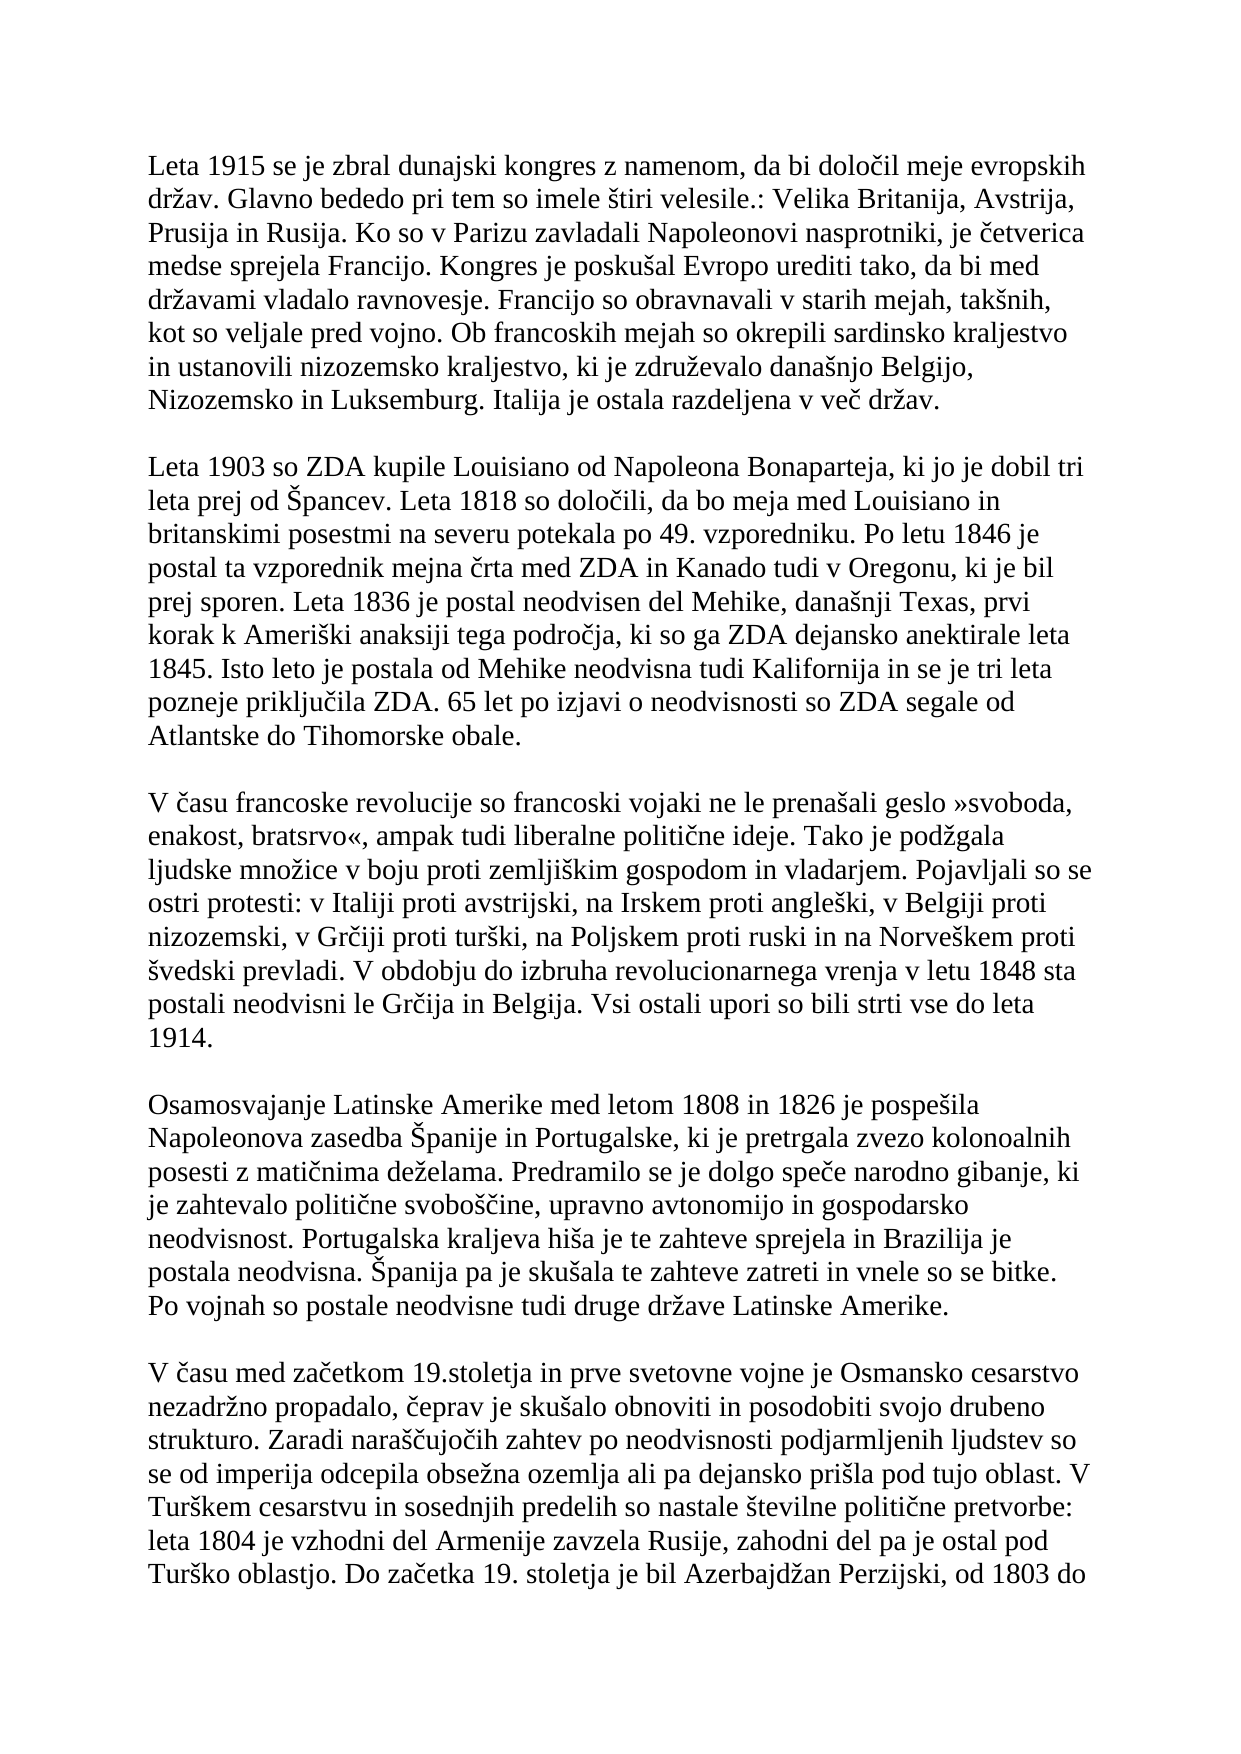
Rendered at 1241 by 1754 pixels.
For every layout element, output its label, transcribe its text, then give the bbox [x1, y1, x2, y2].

text Osamosvajanje Latinske Amerike med letom 1808 in 1826 je pospešila Napoleonova zasedba Španije in Portugalske, ki je pretrgala zvezo kolonoalnih posesti z matičnima deželama. Predramilo se je dolgo speče narodno gibanje, ki je zahtevalo politične svoboščine, upravno avtonomijo in gospodarsko neodvisnost. Portugalska kraljeva hiša je te zahteve sprejela in Brazilija je postala neodvisna. Španija pa je skušala te zahteve zatreti in vnele so se bitke. Po vojnah so postale neodvisne tudi druge države Latinske Amerike. [148, 1087, 1093, 1322]
text V času med začetkom 19.stoletja in prve svetovne vojne je Osmansko cesarstvo nezadržno propadalo, čeprav je skušalo obnoviti in posodobiti svojo drubeno strukturo. Zaradi naraščujočih zahtev po neodvisnosti podjarmljenih ljudstev so se od imperija odcepila obsežna ozemlja ali pa dejansko prišla pod tujo oblast. V Turškem cesarstvu in sosednjih predelih so nastale številne politične pretvorbe: leta 1804 je vzhodni del Armenije zavzela Rusije, zahodni del pa je ostal pod Turško oblastjo. Do začetka 19. stoletja je bil Azerbajdžan Perzijski, od 1803 do [148, 1355, 1093, 1590]
text Leta 1915 se je zbral dunajski kongres z namenom, da bi določil meje evropskih držav. Glavno bededo pri tem so imele štiri velesile.: Velika Britanija, Avstrija, Prusija in Rusija. Ko so v Parizu zavladali Napoleonovi nasprotniki, je četverica medse sprejela Francijo. Kongres je poskušal Evropo urediti tako, da bi med državami vladalo ravnovesje. Francijo so obravnavali v starih mejah, takšnih, kot so veljale pred vojno. Ob francoskih mejah so okrepili sardinsko kraljestvo in ustanovili nizozemsko kraljestvo, ki je združevalo današnjo Belgijo, Nizozemsko in Luksemburg. Italija je ostala razdeljena v več držav. [148, 148, 1093, 416]
text Leta 1903 so ZDA kupile Louisiano od Napoleona Bonaparteja, ki jo je dobil tri leta prej od Špancev. Leta 1818 so določili, da bo meja med Louisiano in britanskimi posestmi na severu potekala po 49. vzporedniku. Po letu 1846 je postal ta vzporednik mejna črta med ZDA in Kanado tudi v Oregonu, ki je bil prej sporen. Leta 1836 je postal neodvisen del Mehike, današnji Texas, prvi korak k Ameriški anaksiji tega področja, ki so ga ZDA dejansko anektirale leta 1845. Isto leto je postala od Mehike neodvisna tudi Kalifornija in se je tri leta pozneje priključila ZDA. 65 let po izjavi o neodvisnosti so ZDA segale od Atlantske do Tihomorske obale. [148, 449, 1093, 751]
text V času francoske revolucije so francoski vojaki ne le prenašali geslo »svoboda, enakost, bratsrvo«, ampak tudi liberalne politične ideje. Tako je podžgala ljudske množice v boju proti zemljiškim gospodom in vladarjem. Pojavljali so se ostri protesti: v Italiji proti avstrijski, na Irskem proti angleški, v Belgiji proti nizozemski, v Grčiji proti turški, na Poljskem proti ruski in na Norveškem proti švedski prevladi. V obdobju do izbruha revolucionarnega vrenja v letu 1848 sta postali neodvisni le Grčija in Belgija. Vsi ostali upori so bili strti vse do leta 1914. [148, 785, 1093, 1053]
